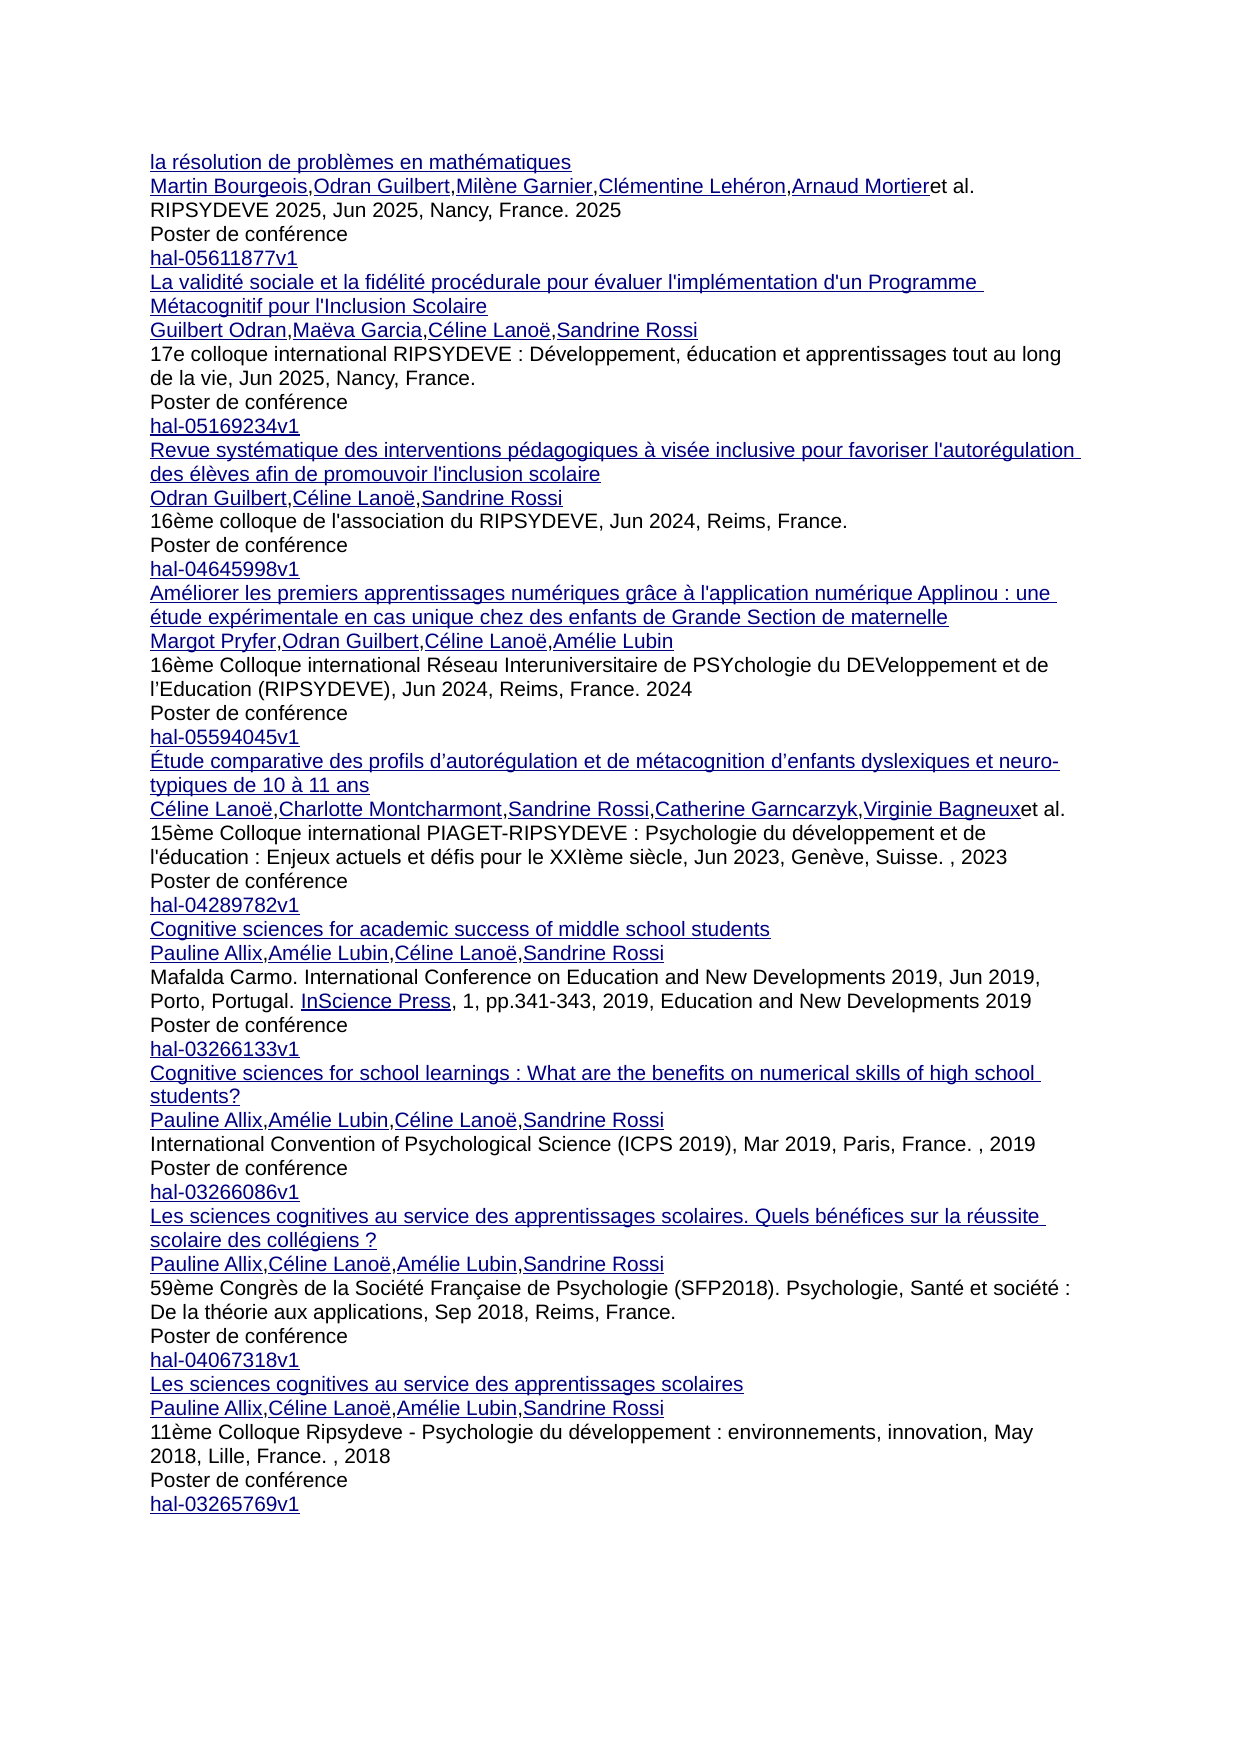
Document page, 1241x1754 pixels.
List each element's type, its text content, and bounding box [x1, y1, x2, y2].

table_cell Cognitive sciences for school learnings : What are the benefits on numerical skills of high school students? Pauline Allix,Amélie Lubin,Céline Lanoë,Sandrine Rossi International Convention of Psychological Science (ICPS 2019), Mar 2019, Paris, France. , 2019 Poster de conférence hal-03266086v1 [150, 1060, 1090, 1204]
table_cell Un outil innovant pour évaluer la métacognition des élèves de 6 à 12 ans en classe dans le cadre de la résolution de problèmes en mathématiques Martin Bourgeois,Odran Guilbert,Milène Garnier,Clémentine Lehéron,Arnaud Mortieret al. RIPSYDEVE 2025, Jun 2025, Nancy, France. 2025 Poster de conférence hal-05611877v1 [150, 150, 1090, 270]
table_cell La validité sociale et la fidélité procédurale pour évaluer l'implémentation d'un Programme Métacognitif pour l'Inclusion Scolaire Guilbert Odran,Maëva Garcia,Céline Lanoë,Sandrine Rossi 17e colloque international RIPSYDEVE : Développement, éducation et apprentissages tout au long de la vie, Jun 2025, Nancy, France. Poster de conférence hal-05169234v1 [150, 270, 1090, 437]
table_cell Étude comparative des profils d’autorégulation et de métacognition d’enfants dyslexiques et neuro-typiques de 10 à 11 ans Céline Lanoë,Charlotte Montcharmont,Sandrine Rossi,Catherine Garncarzyk,Virginie Bagneuxet al. 15ème Colloque international PIAGET-RIPSYDEVE : Psychologie du développement et de l'éducation : Enjeux actuels et défis pour le XXIème siècle, Jun 2023, Genève, Suisse. , 2023 Poster de conférence hal-04289782v1 [150, 749, 1090, 917]
table_cell Cognitive sciences for academic success of middle school students Pauline Allix,Amélie Lubin,Céline Lanoë,Sandrine Rossi Mafalda Carmo. International Conference on Education and New Developments 2019, Jun 2019, Porto, Portugal. InScience Press, 1, pp.341-343, 2019, Education and New Developments 2019 Poster de conférence hal-03266133v1 [150, 917, 1090, 1060]
table_cell Les sciences cognitives au service des apprentissages scolaires. Quels bénéfices sur la réussite scolaire des collégiens ? Pauline Allix,Céline Lanoë,Amélie Lubin,Sandrine Rossi 59ème Congrès de la Société Française de Psychologie (SFP2018). Psychologie, Santé et société : De la théorie aux applications, Sep 2018, Reims, France. Poster de conférence hal-04067318v1 [150, 1204, 1090, 1372]
table_cell Améliorer les premiers apprentissages numériques grâce à l'application numérique Applinou : une étude expérimentale en cas unique chez des enfants de Grande Section de maternelle Margot Pryfer,Odran Guilbert,Céline Lanoë,Amélie Lubin 16ème Colloque international Réseau Interuniversitaire de PSYchologie du DEVeloppement et de l’Education (RIPSYDEVE), Jun 2024, Reims, France. 2024 Poster de conférence hal-05594045v1 [150, 581, 1090, 749]
table_cell Revue systématique des interventions pédagogiques à visée inclusive pour favoriser l'autorégulation des élèves afin de promouvoir l'inclusion scolaire Odran Guilbert,Céline Lanoë,Sandrine Rossi 16ème colloque de l'association du RIPSYDEVE, Jun 2024, Reims, France. Poster de conférence hal-04645998v1 [150, 438, 1090, 581]
table_cell Les sciences cognitives au service des apprentissages scolaires Pauline Allix,Céline Lanoë,Amélie Lubin,Sandrine Rossi 11ème Colloque Ripsydeve - Psychologie du développement : environnements, innovation, May 2018, Lille, France. , 2018 Poster de conférence hal-03265769v1 [150, 1372, 1090, 1516]
